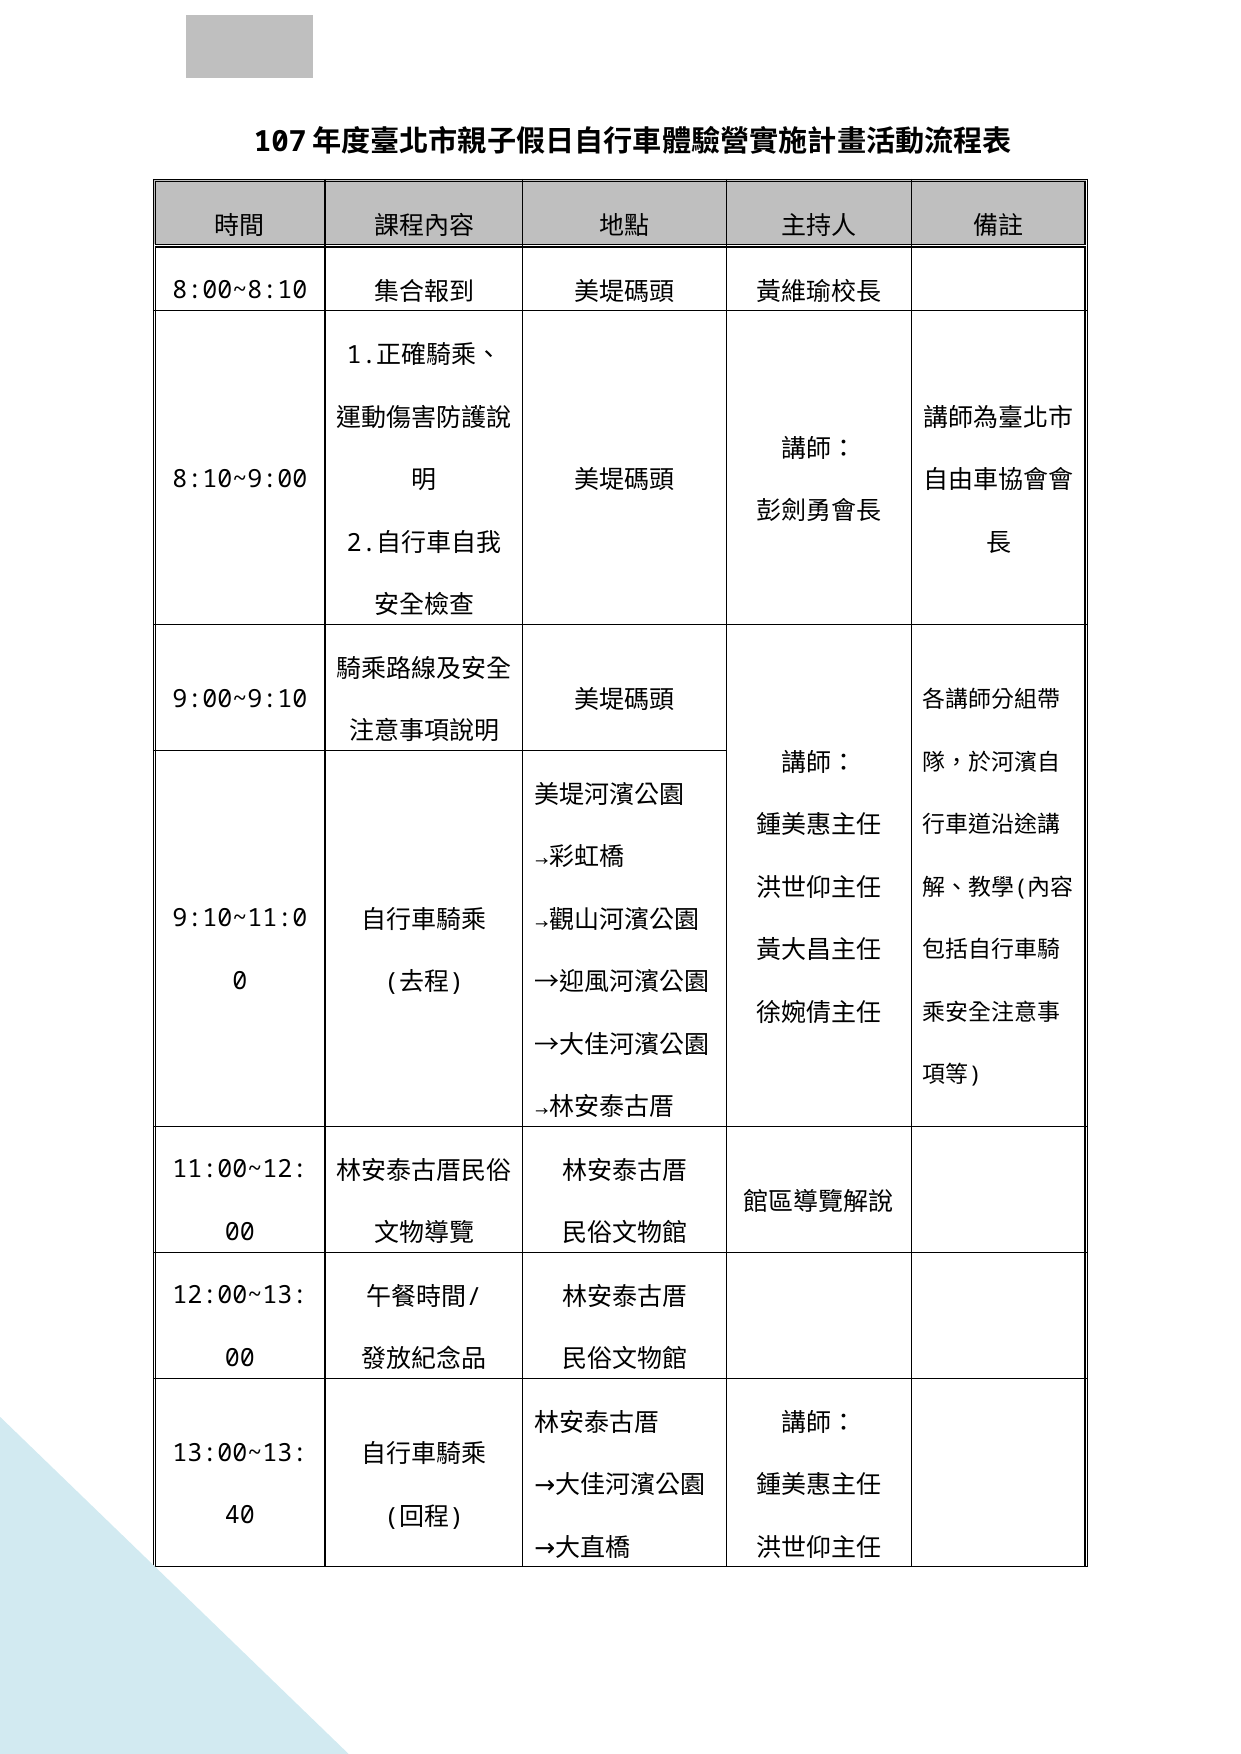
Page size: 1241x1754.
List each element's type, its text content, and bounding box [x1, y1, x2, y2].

table_cell 美堤碼頭 [523, 248, 726, 310]
table_cell 林安泰古厝 民俗文物館 [523, 1253, 726, 1378]
table_cell 13:00~13:40 [156, 1379, 324, 1566]
table_cell 午餐時間/ 發放紀念品 [326, 1253, 522, 1378]
table_cell 9:00~9:10 [156, 625, 324, 749]
table_cell 講師： 鍾美惠主任 洪世仰主任 黃大昌主任 徐婉倩主任 [727, 625, 911, 1126]
table_cell 1.正確騎乘、運動傷害防護說明 2.自行車自我安全檢查 [326, 311, 522, 623]
table_cell 11:00~12:00 [156, 1127, 324, 1252]
table_cell [912, 248, 1084, 310]
table_cell 林安泰古厝民俗文物導覽 [326, 1127, 522, 1252]
text 107年度臺北市親子假日自行車體驗營實施計畫活動流程表 [148, 97, 1092, 160]
table_header 時間 [156, 182, 324, 244]
table_cell 黃維瑜校長 [727, 248, 911, 310]
table_cell 講師： 鍾美惠主任 洪世仰主任 [727, 1379, 911, 1566]
table_cell 講師為臺北市自由車協會會長 [912, 311, 1084, 623]
table_cell [912, 1379, 1084, 1566]
table_header 課程內容 [326, 182, 522, 244]
table_cell 8:00~8:10 [156, 248, 324, 310]
table_header 備註 [912, 182, 1084, 244]
table_cell 騎乘路線及安全注意事項說明 [326, 625, 522, 749]
table_cell 12:00~13:00 [156, 1253, 324, 1378]
table_cell 林安泰古厝 →大佳河濱公園 →大直橋 [523, 1379, 726, 1566]
table_cell [912, 1253, 1084, 1378]
table_cell 自行車騎乘 (去程) [326, 751, 522, 1126]
table_cell 自行車騎乘 (回程) [326, 1379, 522, 1566]
table_cell 館區導覽解說 [727, 1127, 911, 1252]
table_cell 9:10~11:00 [156, 751, 324, 1126]
table_cell 美堤河濱公園 →彩虹橋 →觀山河濱公園→迎風河濱公園→大佳河濱公園 →林安泰古厝 [523, 751, 726, 1126]
table_header 主持人 [727, 182, 911, 244]
table_cell 集合報到 [326, 248, 522, 310]
table_cell 講師： 彭劍勇會長 [727, 311, 911, 623]
table_cell [912, 1127, 1084, 1252]
table_cell 美堤碼頭 [523, 311, 726, 623]
table_header 地點 [523, 182, 726, 244]
table_cell 林安泰古厝 民俗文物館 [523, 1127, 726, 1252]
table_cell 8:10~9:00 [156, 311, 324, 623]
table_header [186, 15, 313, 78]
table_cell [727, 1253, 911, 1378]
table_cell 美堤碼頭 [523, 625, 726, 749]
table_cell 各講師分組帶隊，於河濱自行車道沿途講解、教學(內容包括自行車騎乘安全注意事項等) [912, 625, 1084, 1126]
